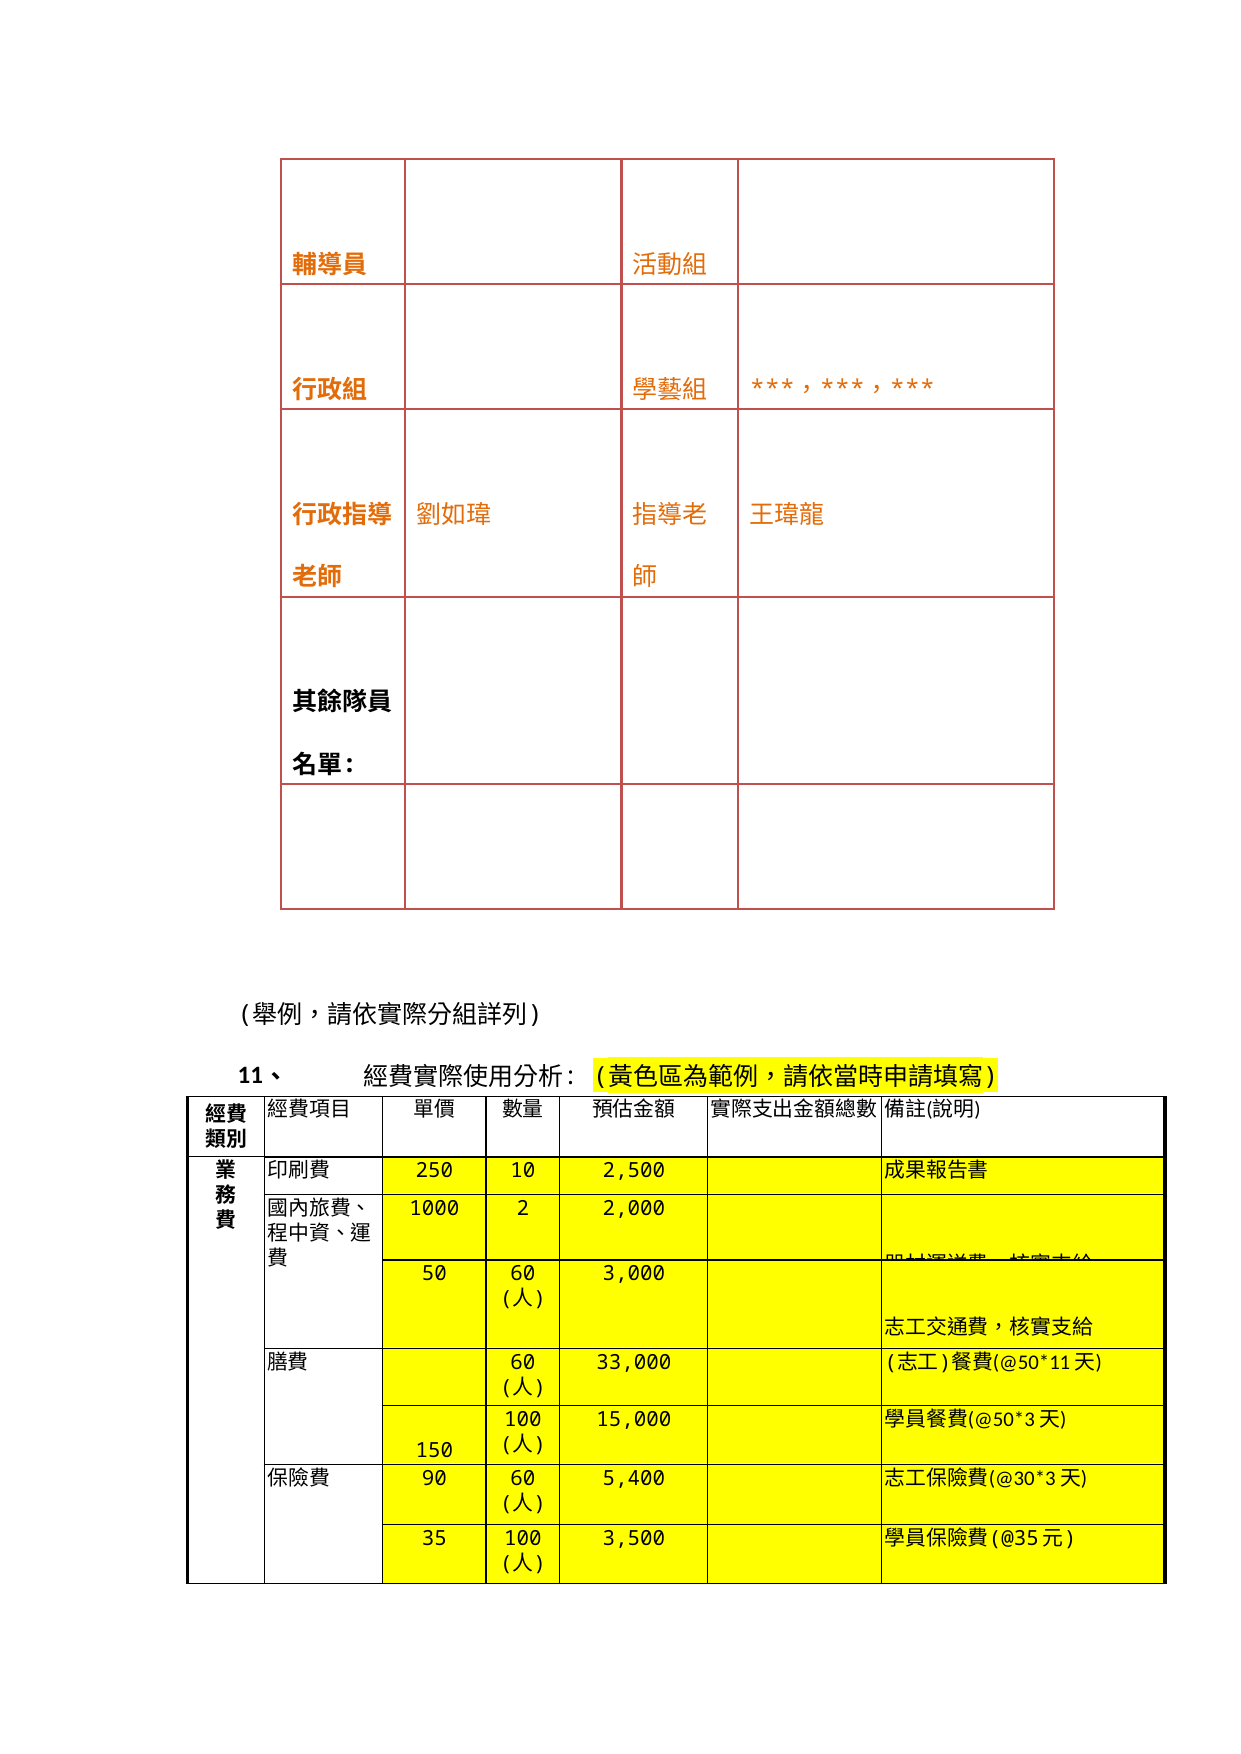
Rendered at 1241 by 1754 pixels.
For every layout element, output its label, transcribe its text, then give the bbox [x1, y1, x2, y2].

table_cell [623, 785, 737, 908]
table_cell 10 [487, 1158, 559, 1193]
table_cell [739, 160, 1053, 283]
table_cell 33,000 [560, 1349, 707, 1405]
table_cell [708, 1406, 881, 1463]
table_cell 輔導員 [282, 160, 404, 283]
table_cell 1000 [383, 1195, 485, 1259]
table_cell 國內旅費、程中資、運費 [265, 1195, 382, 1347]
table_cell 2 [487, 1195, 559, 1259]
table_cell 印刷費 [265, 1158, 382, 1193]
table_cell 活動組 [623, 160, 737, 283]
table_cell 35 [383, 1525, 485, 1583]
text (舉例，請依實際分組詳列) [237, 971, 1053, 1033]
table_cell [708, 1465, 881, 1524]
table_cell [406, 785, 620, 908]
table_cell 15,000 [560, 1406, 707, 1463]
table_cell 60(人) [487, 1465, 559, 1524]
table_cell 志工交通費，核實支給 [882, 1261, 1163, 1347]
table_cell [708, 1525, 881, 1583]
table_cell 60(人) [487, 1349, 559, 1405]
table_cell [406, 598, 620, 783]
table_cell [739, 785, 1053, 908]
table_cell [708, 1261, 881, 1347]
table_cell [708, 1158, 881, 1193]
table_header 經費項目 [265, 1097, 382, 1156]
table_cell 劉如瑋 [406, 410, 620, 596]
table_header 備註(說明) [882, 1097, 1163, 1156]
list 經費實際使用分析: (黃色區為範例，請依當時申請填寫) [237, 1033, 1053, 1096]
table_cell 學藝組 [623, 285, 737, 408]
table_cell [282, 785, 404, 908]
table_cell 王瑋龍 [739, 410, 1053, 596]
table_cell 成果報告書 [882, 1158, 1163, 1193]
table_cell 5,400 [560, 1465, 707, 1524]
table_header 經費 類別 [189, 1097, 264, 1156]
table_cell 3,500 [560, 1525, 707, 1583]
table_header 預估金額 [560, 1097, 707, 1156]
table_cell 2,000 [560, 1195, 707, 1259]
table_cell [708, 1349, 881, 1405]
table_cell [406, 285, 620, 408]
table_cell 250 [383, 1158, 485, 1193]
table_cell 行政指導老師 [282, 410, 404, 596]
table_cell 3,000 [560, 1261, 707, 1347]
table_cell 膳費 [265, 1349, 382, 1463]
table_header 實際支出金額總數 [708, 1097, 881, 1156]
table_cell [623, 598, 737, 783]
table_header 數量 [487, 1097, 559, 1156]
table_cell [739, 598, 1053, 783]
table_cell 其餘隊員名單: [282, 598, 404, 783]
table_cell 指導老師 [623, 410, 737, 596]
table_cell [708, 1195, 881, 1259]
table_cell 2,500 [560, 1158, 707, 1193]
table_cell 150 [383, 1406, 485, 1463]
table_cell 業 務 費 [189, 1157, 264, 1583]
table_cell 行政組 [282, 285, 404, 408]
table_cell 志工保險費(@30*3天) [882, 1465, 1163, 1524]
table_header 單價 [383, 1097, 485, 1156]
table_cell ***，***，*** [739, 285, 1053, 408]
table_cell 550 [383, 1349, 485, 1405]
table_cell 學員保險費(@35元) [882, 1525, 1163, 1583]
table_cell [406, 160, 620, 283]
table_cell 100(人) [487, 1525, 559, 1583]
table_cell 60(人) [487, 1261, 559, 1347]
table_cell 器材運送費，核實支給 [882, 1195, 1163, 1259]
table_cell 100(人) [487, 1406, 559, 1463]
table_cell 90 [383, 1465, 485, 1524]
table_cell 學員餐費(@50*3天) [882, 1406, 1163, 1463]
table_cell 保險費 [265, 1465, 382, 1583]
table_cell 50 [383, 1261, 485, 1347]
table_cell (志工)餐費(@50*11天) [882, 1349, 1163, 1405]
